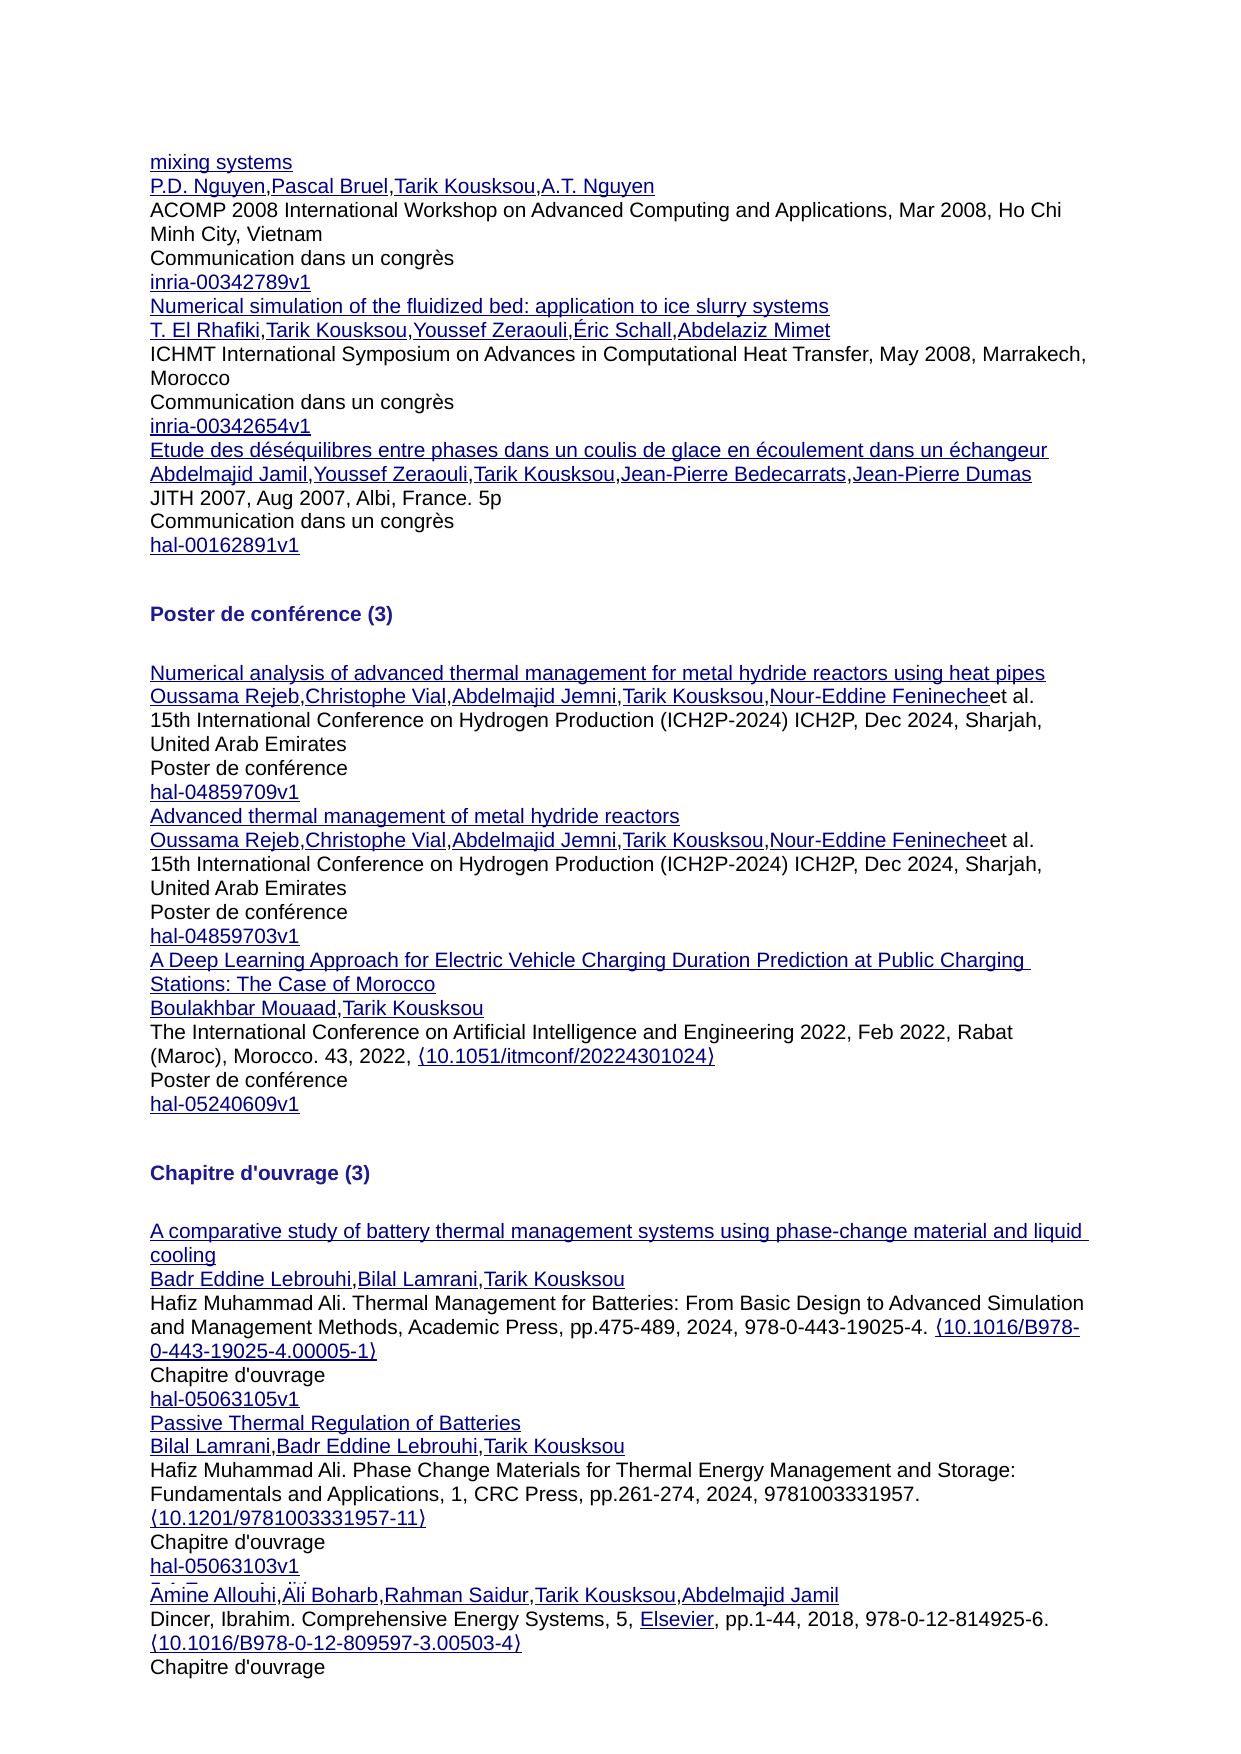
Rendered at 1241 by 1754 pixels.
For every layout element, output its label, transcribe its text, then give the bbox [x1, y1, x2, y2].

table_cell Passive Thermal Regulation of Batteries Bilal Lamrani,Badr Eddine Lebrouhi,Tarik Kousksou Hafiz Muhammad Ali. Phase Change Materials for Thermal Energy Management and Storage: Fundamentals and Applications, 1, CRC Press, pp.261-274, 2024, 9781003331957. ⟨10.1201/9781003331957-11⟩ Chapitre d'ouvrage hal-05063103v1 [150, 1410, 1090, 1578]
table_cell Solver development in open source code OpenFoam and application to the computation of micro- mixing systems P.D. Nguyen,Pascal Bruel,Tarik Kousksou,A.T. Nguyen ACOMP 2008 International Workshop on Advanced Computing and Applications, Mar 2008, Ho Chi Minh City, Vietnam Communication dans un congrès inria-00342789v1 [150, 150, 1090, 294]
table_header A comparative study of battery thermal management systems using phase-change material and liquid cooling Badr Eddine Lebrouhi,Bilal Lamrani,Tarik Kousksou Hafiz Muhammad Ali. Thermal Management for Batteries: From Basic Design to Advanced Simulation and Management Methods, Academic Press, pp.475-489, 2024, 978-0-443-19025-4. ⟨10.1016/B978-0-443-19025-4.00005-1⟩ Chapitre d'ouvrage hal-05063105v1 [150, 1219, 1090, 1410]
table_cell Etude des déséquilibres entre phases dans un coulis de glace en écoulement dans un échangeur Abdelmajid Jamil,Youssef Zeraouli,Tarik Kousksou,Jean-Pierre Bedecarrats,Jean-Pierre Dumas JITH 2007, Aug 2007, Albi, France. 5p Communication dans un congrès hal-00162891v1 [150, 438, 1090, 557]
subtitle Poster de conférence (3) [150, 602, 1090, 626]
subtitle Chapitre d'ouvrage (3) [150, 1160, 1090, 1184]
table_header Numerical analysis of advanced thermal management for metal hydride reactors using heat pipes Oussama Rejeb,Christophe Vial,Abdelmajid Jemni,Tarik Kousksou,Nour-Eddine Feninecheet al. 15th International Conference on Hydrogen Production (ICH2P-2024) ICH2P, Dec 2024, Sharjah, United Arab Emirates Poster de conférence hal-04859709v1 [150, 660, 1090, 804]
table_cell Advanced thermal management of metal hydride reactors Oussama Rejeb,Christophe Vial,Abdelmajid Jemni,Tarik Kousksou,Nour-Eddine Feninecheet al. 15th International Conference on Hydrogen Production (ICH2P-2024) ICH2P, Dec 2024, Sharjah, United Arab Emirates Poster de conférence hal-04859703v1 [150, 804, 1090, 948]
table_cell 5.1 Energy Auditing Amine Allouhi,Ali Boharb,Rahman Saidur,Tarik Kousksou,Abdelmajid Jamil Dincer, Ibrahim. Comprehensive Energy Systems, 5, Elsevier, pp.1-44, 2018, 978-0-12-814925-6. ⟨10.1016/B978-0-12-809597-3.00503-4⟩ Chapitre d'ouvrage [150, 1578, 1090, 1679]
table_cell Numerical simulation of the fluidized bed: application to ice slurry systems T. El Rhafiki,Tarik Kousksou,Youssef Zeraouli,Éric Schall,Abdelaziz Mimet ICHMT International Symposium on Advances in Computational Heat Transfer, May 2008, Marrakech, Morocco Communication dans un congrès inria-00342654v1 [150, 294, 1090, 437]
table_cell A Deep Learning Approach for Electric Vehicle Charging Duration Prediction at Public Charging Stations: The Case of Morocco Boulakhbar Mouaad,Tarik Kousksou The International Conference on Artificial Intelligence and Engineering 2022, Feb 2022, Rabat (Maroc), Morocco. 43, 2022, ⟨10.1051/itmconf/20224301024⟩ Poster de conférence hal-05240609v1 [150, 948, 1090, 1116]
